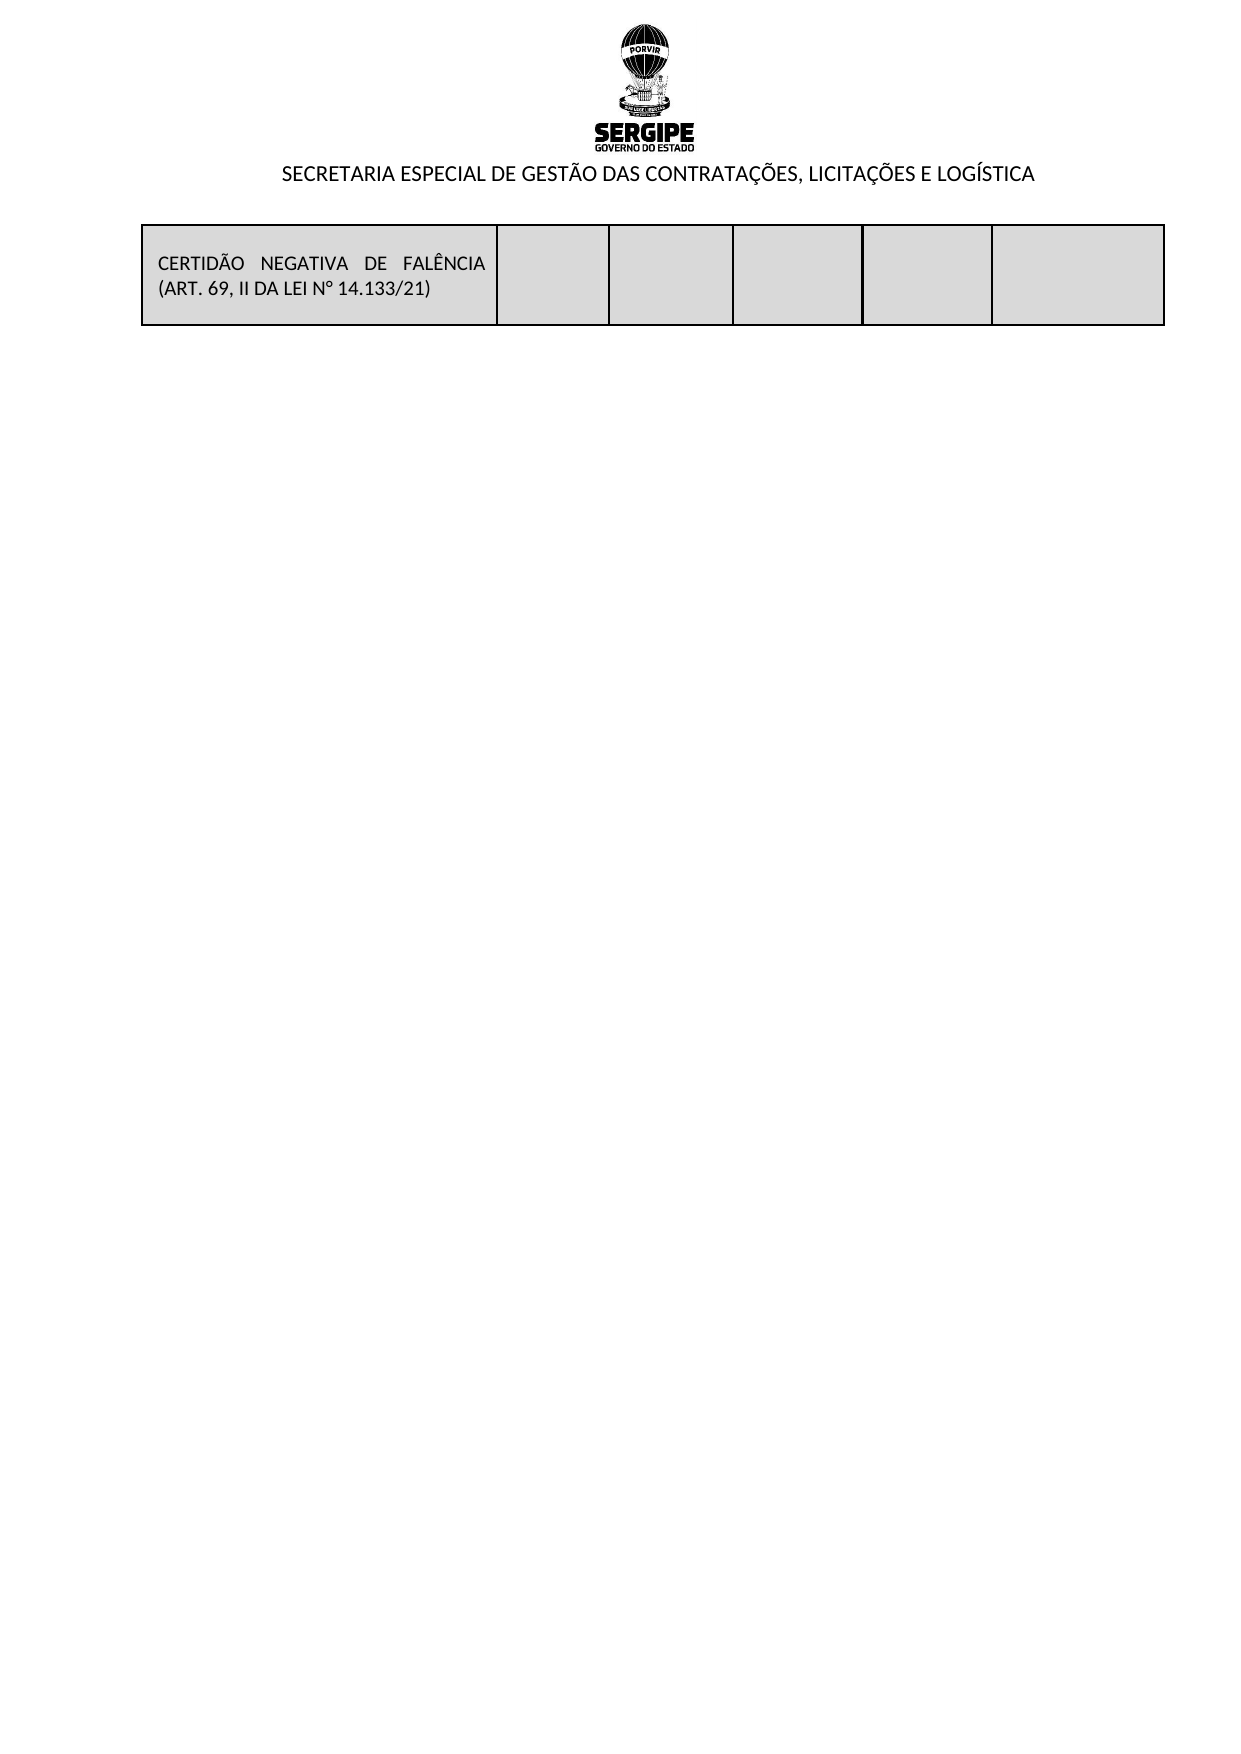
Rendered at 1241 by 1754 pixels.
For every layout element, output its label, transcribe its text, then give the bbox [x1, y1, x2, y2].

table_cell [498, 226, 608, 324]
picture [590, 19, 697, 157]
table_cell CERTIDÃO NEGATIVA DE FALÊNCIA (ART. 69, II DA LEI N° 14.133/21) [143, 226, 496, 324]
table_cell [864, 226, 991, 324]
table_cell [610, 226, 732, 324]
table_cell [734, 226, 861, 324]
table_cell [993, 226, 1163, 324]
